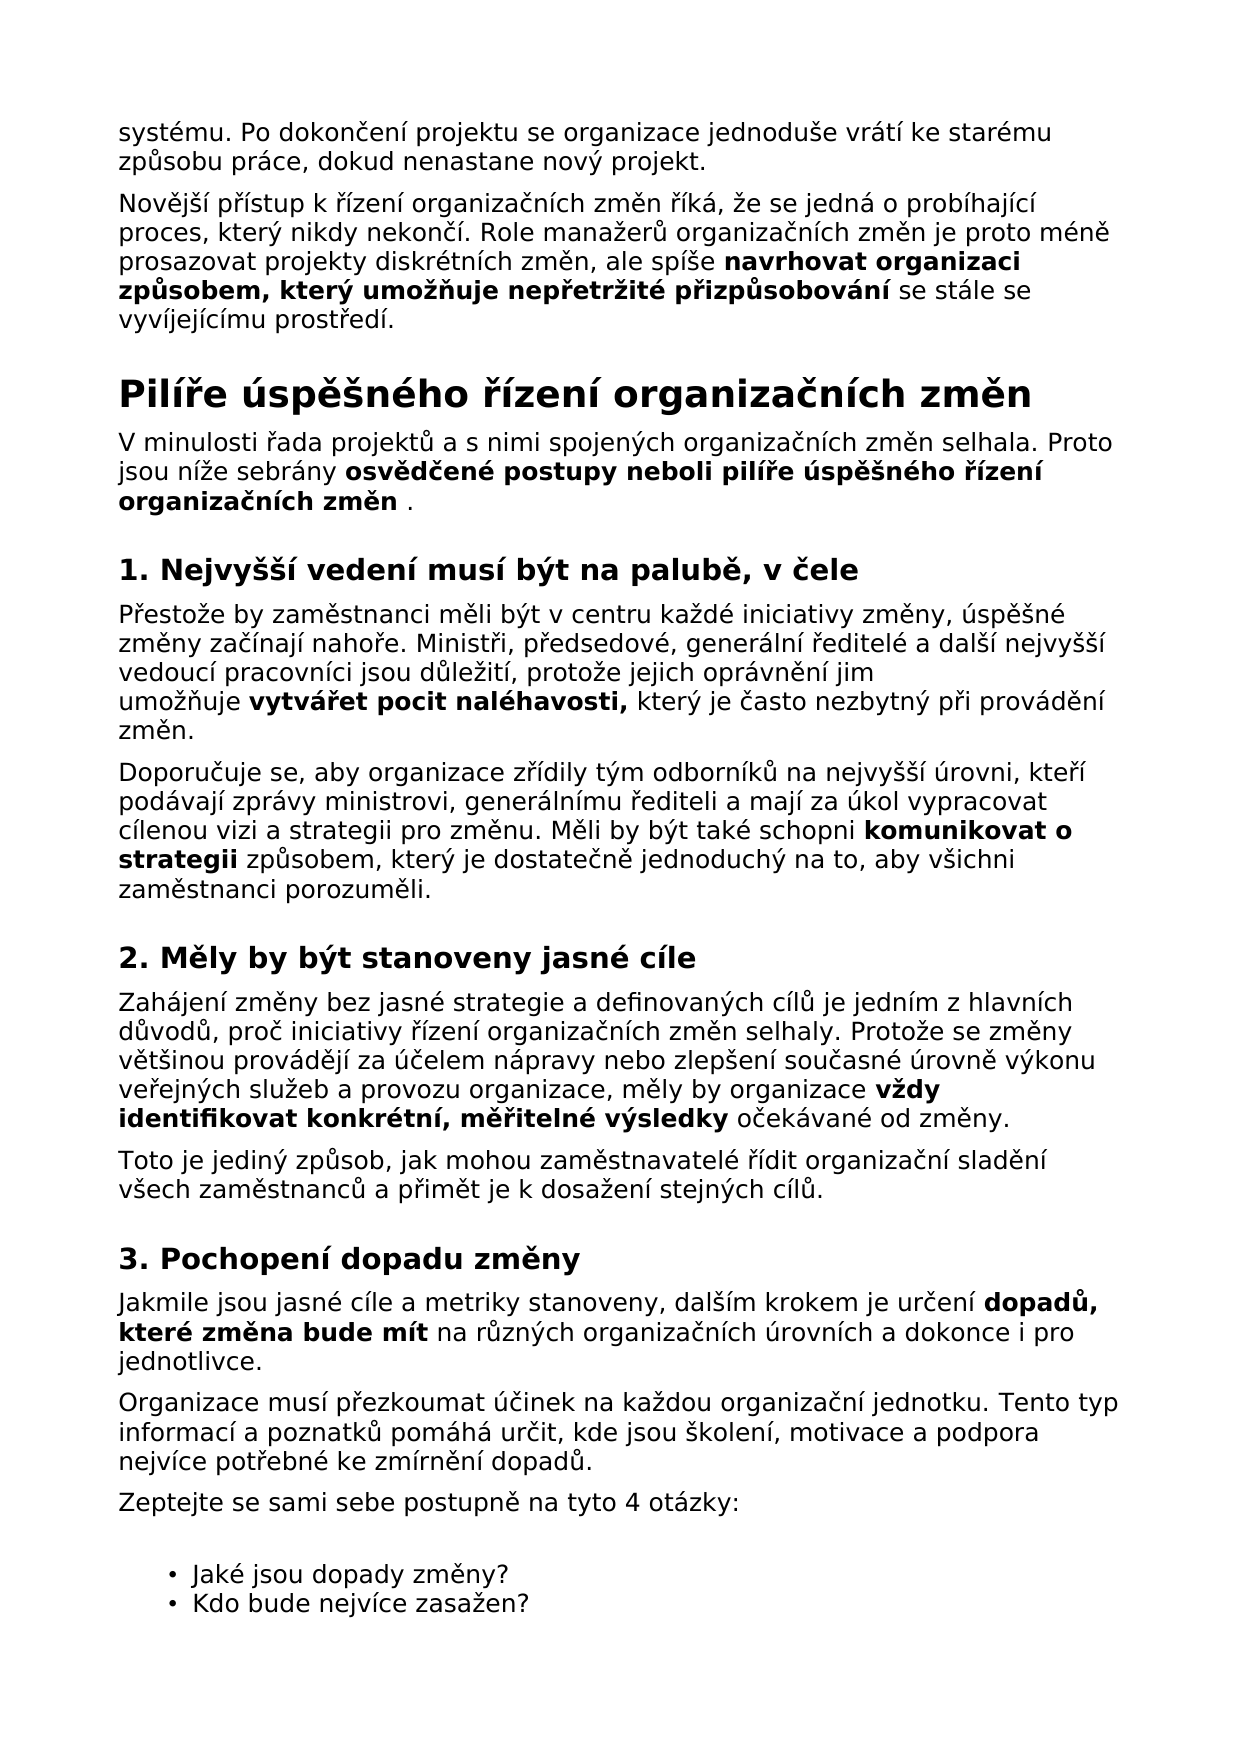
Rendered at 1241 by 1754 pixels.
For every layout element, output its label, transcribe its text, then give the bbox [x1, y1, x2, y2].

text systému. Po dokončení projektu se organizace jednoduše vrátí ke starému způsobu práce, dokud nenastane nový projekt. [118, 118, 1122, 176]
subtitle 3. Pochopení dopadu změny [118, 1242, 1122, 1276]
text Přestože by zaměstnanci měli být v centru každé iniciativy změny, úspěšné změny začínají nahoře. Ministři, předsedové, generální ředitelé a další nejvyšší vedoucí pracovníci jsou důležití, protože jejich oprávnění jim umožňuje vytvářet pocit naléhavosti, který je často nezbytný při provádění změn. [118, 600, 1122, 746]
text V minulosti řada projektů a s nimi spojených organizačních změn selhala. Proto jsou níže sebrány osvědčené postupy neboli pilíře úspěšného řízení organizačních změn . [118, 428, 1122, 516]
list Jaké jsou dopady změny? [177, 1560, 1122, 1589]
list Kdo bude nejvíce zasažen? [177, 1589, 1122, 1618]
text Doporučuje se, aby organizace zřídily tým odborníků na nejvyšší úrovni, kteří podávají zprávy ministrovi, generálnímu řediteli a mají za úkol vypracovat cílenou vizi a strategii pro změnu. Měli by být také schopni komunikovat o strategii způsobem, který je dostatečně jednoduchý na to, aby všichni zaměstnanci porozuměli. [118, 758, 1122, 904]
text Zeptejte se sami sebe postupně na tyto 4 otázky: [118, 1489, 1122, 1518]
text Organizace musí přezkoumat účinek na každou organizační jednotku. Tento typ informací a poznatků pomáhá určit, kde jsou školení, motivace a podpora nejvíce potřebné ke zmírnění dopadů. [118, 1389, 1122, 1476]
text Jakmile jsou jasné cíle a metriky stanoveny, dalším krokem je určení dopadů, které změna bude mít na různých organizačních úrovních a dokonce i pro jednotlivce. [118, 1289, 1122, 1376]
subtitle 1. Nejvyšší vedení musí být na palubě, v čele [118, 553, 1122, 587]
text Toto je jediný způsob, jak mohou zaměstnavatelé řídit organizační sladění všech zaměstnanců a přimět je k dosažení stejných cílů. [118, 1146, 1122, 1205]
subtitle Pilíře úspěšného řízení organizačních změn [118, 372, 1122, 416]
text Zahájení změny bez jasné strategie a definovaných cílů je jedním z hlavních důvodů, proč iniciativy řízení organizačních změn selhaly. Protože se změny většinou provádějí za účelem nápravy nebo zlepšení současné úrovně výkonu veřejných služeb a provozu organizace, měly by organizace vždy identifikovat konkrétní, měřitelné výsledky očekávané od změny. [118, 988, 1122, 1134]
subtitle 2. Měly by být stanoveny jasné cíle [118, 942, 1122, 976]
text Novější přístup k řízení organizačních změn říká, že se jedná o probíhající proces, který nikdy nekončí. Role manažerů organizačních změn je proto méně prosazovat projekty diskrétních změn, ale spíše navrhovat organizaci způsobem, který umožňuje nepřetržité přizpůsobování se stále se vyvíjejícímu prostředí. [118, 189, 1122, 335]
